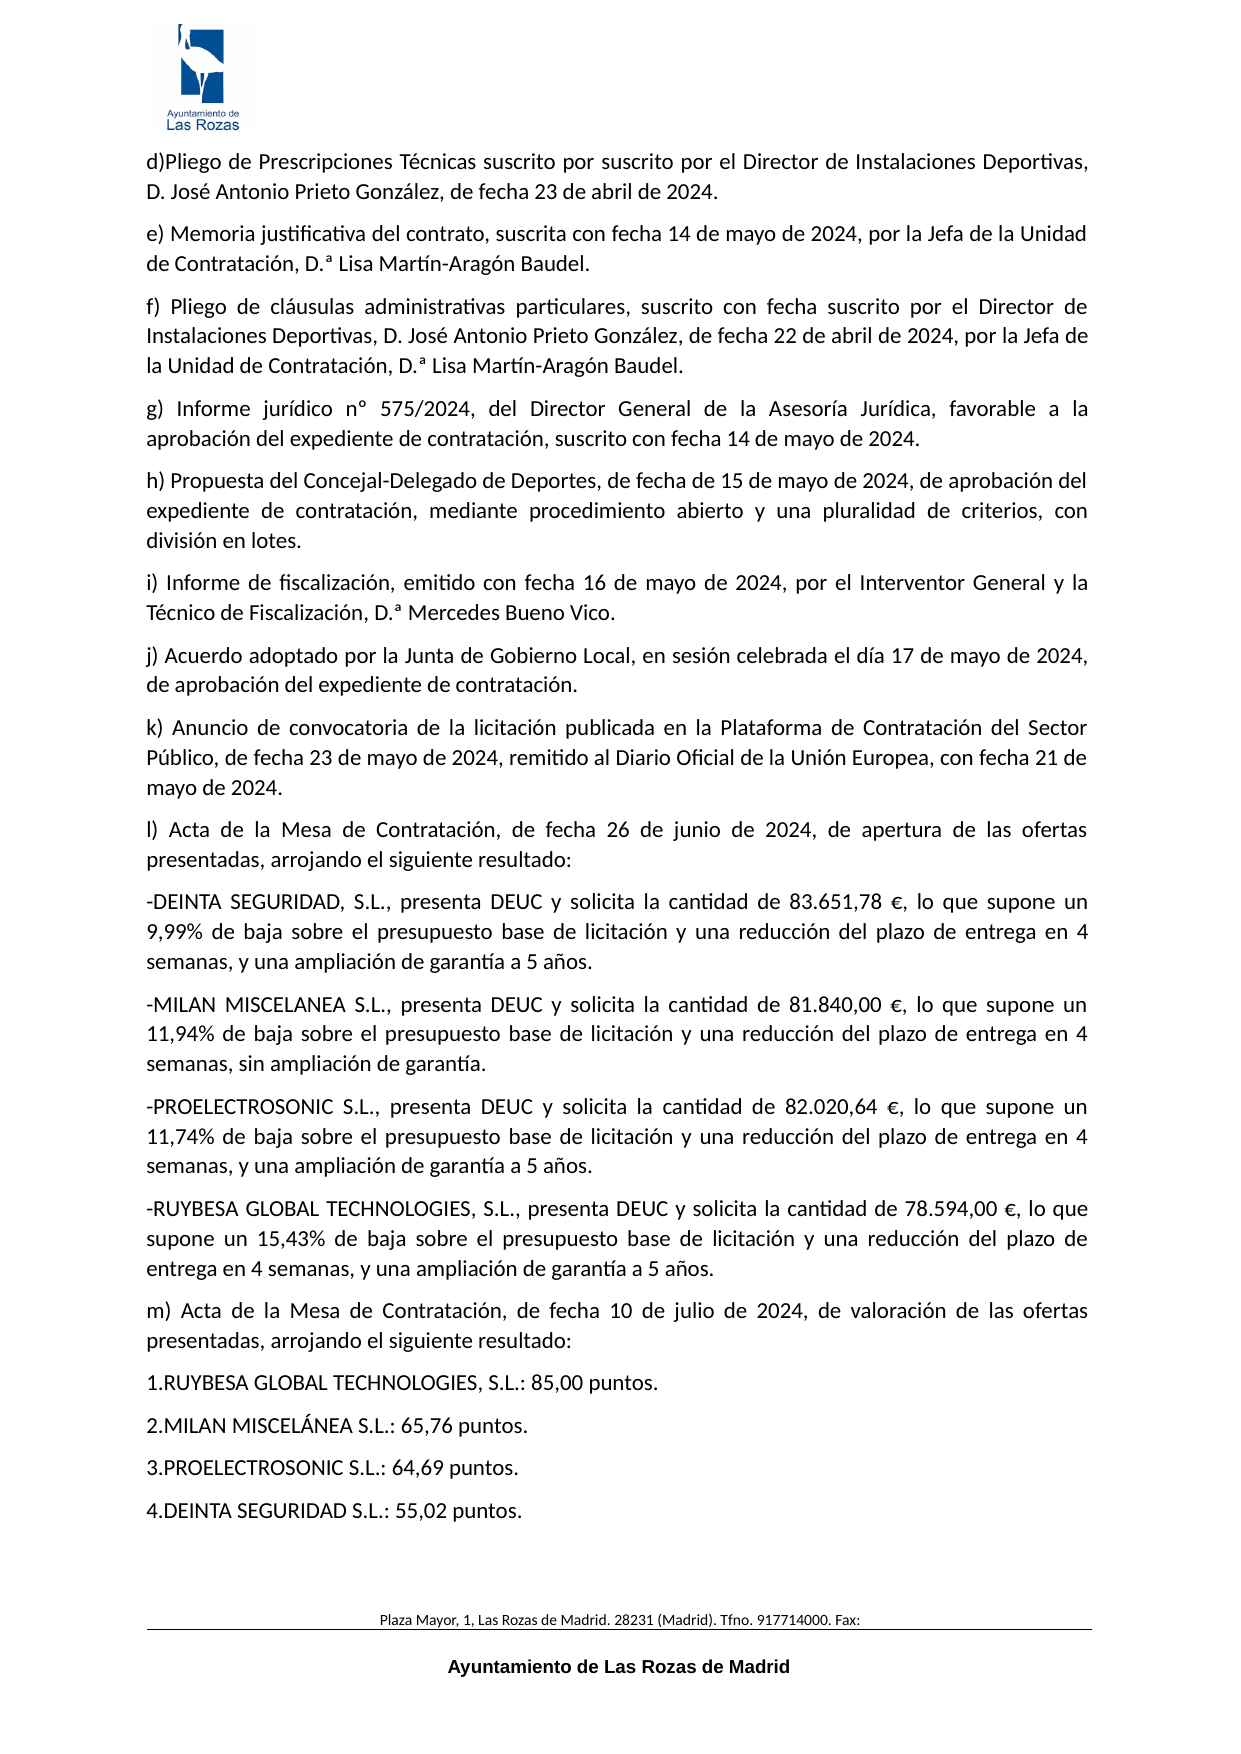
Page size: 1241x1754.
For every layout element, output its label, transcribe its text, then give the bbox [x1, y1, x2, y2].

text h) Propuesta del Concejal-Delegado de Deportes, de fecha de 15 de mayo de 2024, de aprobación del expediente de contratación, mediante procedimiento abierto y una pluralidad de criterios, con división en lotes. [146, 466, 1090, 554]
text k) Anuncio de convocatoria de la licitación publicada en la Plataforma de Contratación del Sector Público, de fecha 23 de mayo de 2024, remitido al Diario Oficial de la Unión Europea, con fecha 21 de mayo de 2024. [146, 713, 1090, 801]
text 4.DEINTA SEGURIDAD S.L.: 55,02 puntos. [146, 1496, 1090, 1524]
text d)Pliego de Prescripciones Técnicas suscrito por suscrito por el Director de Instalaciones Deportivas, D. José Antonio Prieto González, de fecha 23 de abril de 2024. [146, 147, 1090, 205]
text l) Acta de la Mesa de Contratación, de fecha 26 de junio de 2024, de apertura de las ofertas presentadas, arrojando el siguiente resultado: [146, 815, 1090, 873]
text -PROELECTROSONIC S.L., presenta DEUC y solicita la cantidad de 82.020,64 €, lo que supone un 11,74% de baja sobre el presupuesto base de licitación y una reducción del plazo de entrega en 4 semanas, y una ampliación de garantía a 5 años. [146, 1092, 1090, 1180]
text i) Informe de fiscalización, emitido con fecha 16 de mayo de 2024, por el Interventor General y la Técnico de Fiscalización, D.ª Mercedes Bueno Vico. [146, 568, 1090, 626]
text -RUYBESA GLOBAL TECHNOLOGIES, S.L., presenta DEUC y solicita la cantidad de 78.594,00 €, lo que supone un 15,43% de baja sobre el presupuesto base de licitación y una reducción del plazo de entrega en 4 semanas, y una ampliación de garantía a 5 años. [146, 1194, 1090, 1282]
text 3.PROELECTROSONIC S.L.: 64,69 puntos. [146, 1453, 1090, 1481]
text 1.RUYBESA GLOBAL TECHNOLOGIES, S.L.: 85,00 puntos. [146, 1368, 1090, 1397]
text g) Informe jurídico nº 575/2024, del Director General de la Asesoría Jurídica, favorable a la aprobación del expediente de contratación, suscrito con fecha 14 de mayo de 2024. [146, 394, 1090, 452]
text -MILAN MISCELANEA S.L., presenta DEUC y solicita la cantidad de 81.840,00 €, lo que supone un 11,94% de baja sobre el presupuesto base de licitación y una reducción del plazo de entrega en 4 semanas, sin ampliación de garantía. [146, 990, 1090, 1077]
text -DEINTA SEGURIDAD, S.L., presenta DEUC y solicita la cantidad de 83.651,78 €, lo que supone un 9,99% de baja sobre el presupuesto base de licitación y una reducción del plazo de entrega en 4 semanas, y una ampliación de garantía a 5 años. [146, 887, 1090, 975]
text e) Memoria justificativa del contrato, suscrita con fecha 14 de mayo de 2024, por la Jefa de la Unidad de Contratación, D.ª Lisa Martín-Aragón Baudel. [146, 219, 1090, 277]
text j) Acuerdo adoptado por la Junta de Gobierno Local, en sesión celebrada el día 17 de mayo de 2024, de aprobación del expediente de contratación. [146, 641, 1090, 699]
text 2.MILAN MISCELÁNEA S.L.: 65,76 puntos. [146, 1411, 1090, 1439]
text f) Pliego de cláusulas administrativas particulares, suscrito con fecha suscrito por el Director de Instalaciones Deportivas, D. José Antonio Prieto González, de fecha 22 de abril de 2024, por la Jefa de la Unidad de Contratación, D.ª Lisa Martín-Aragón Baudel. [146, 292, 1090, 379]
text m) Acta de la Mesa de Contratación, de fecha 10 de julio de 2024, de valoración de las ofertas presentadas, arrojando el siguiente resultado: [146, 1296, 1090, 1354]
